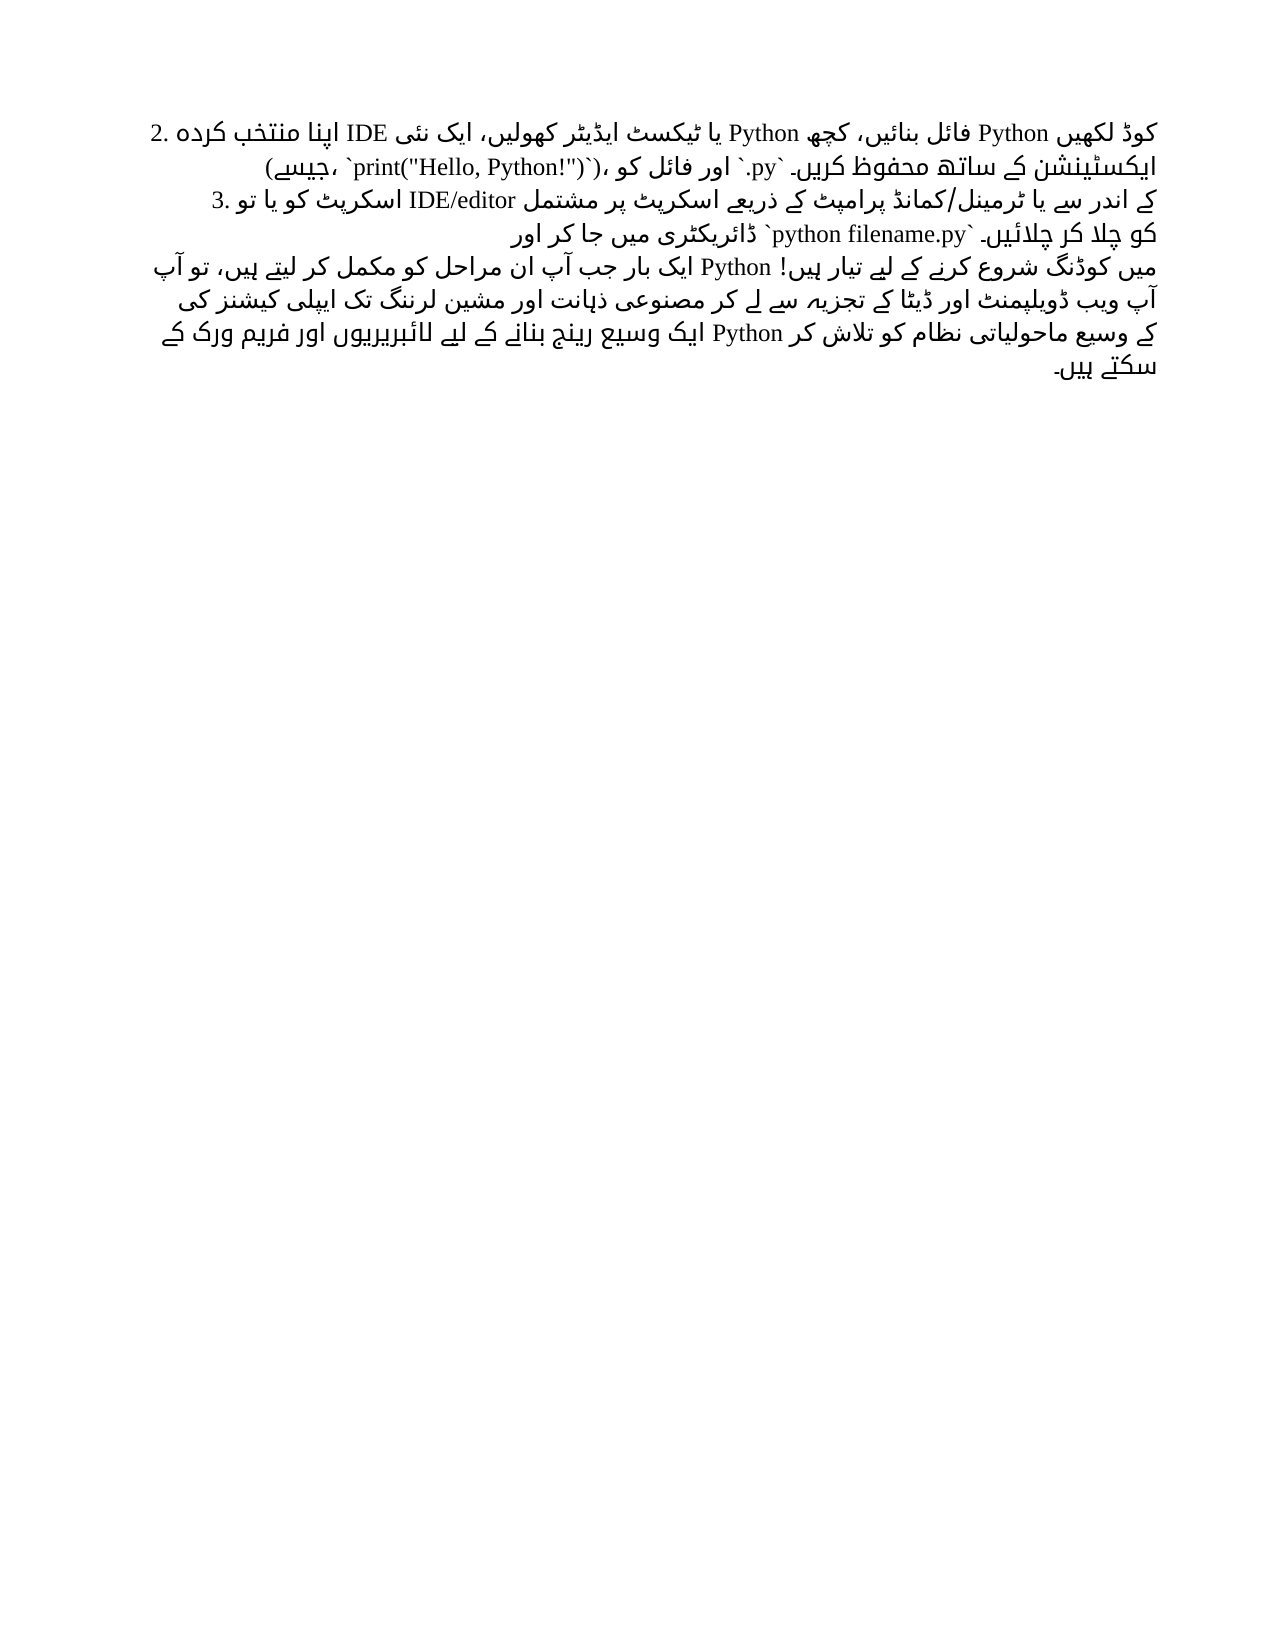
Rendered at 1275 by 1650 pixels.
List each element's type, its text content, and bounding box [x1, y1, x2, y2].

text 2. اپنا منتخب کردہ IDE یا ٹیکسٹ ایڈیٹر کھولیں، ایک نئی Python فائل بنائیں، کچھ Python کوڈ لکھیں (جیسے، `print("Hello, Python!")`)، اور فائل کو `.py` ایکسٹینشن کے ساتھ محفوظ کریں۔ [118, 118, 1157, 185]
text ایک بار جب آپ ان مراحل کو مکمل کر لیتے ہیں، تو آپ Python میں کوڈنگ شروع کرنے کے لیے تیار ہیں! آپ ویب ڈویلپمنٹ اور ڈیٹا کے تجزیہ سے لے کر مصنوعی ذہانت اور مشین لرننگ تک ایپلی کیشنز کی ایک وسیع رینج بنانے کے لیے لائبریریوں اور فریم ورک کے Python کے وسیع ماحولیاتی نظام کو تلاش کر سکتے ہیں۔ [118, 252, 1157, 384]
text 3. اسکرپٹ کو یا تو IDE/editor کے اندر سے یا ٹرمینل/کمانڈ پرامپٹ کے ذریعے اسکرپٹ پر مشتمل ڈائریکٹری میں جا کر اور `python filename.py` کو چلا کر چلائیں۔ [118, 185, 1157, 252]
